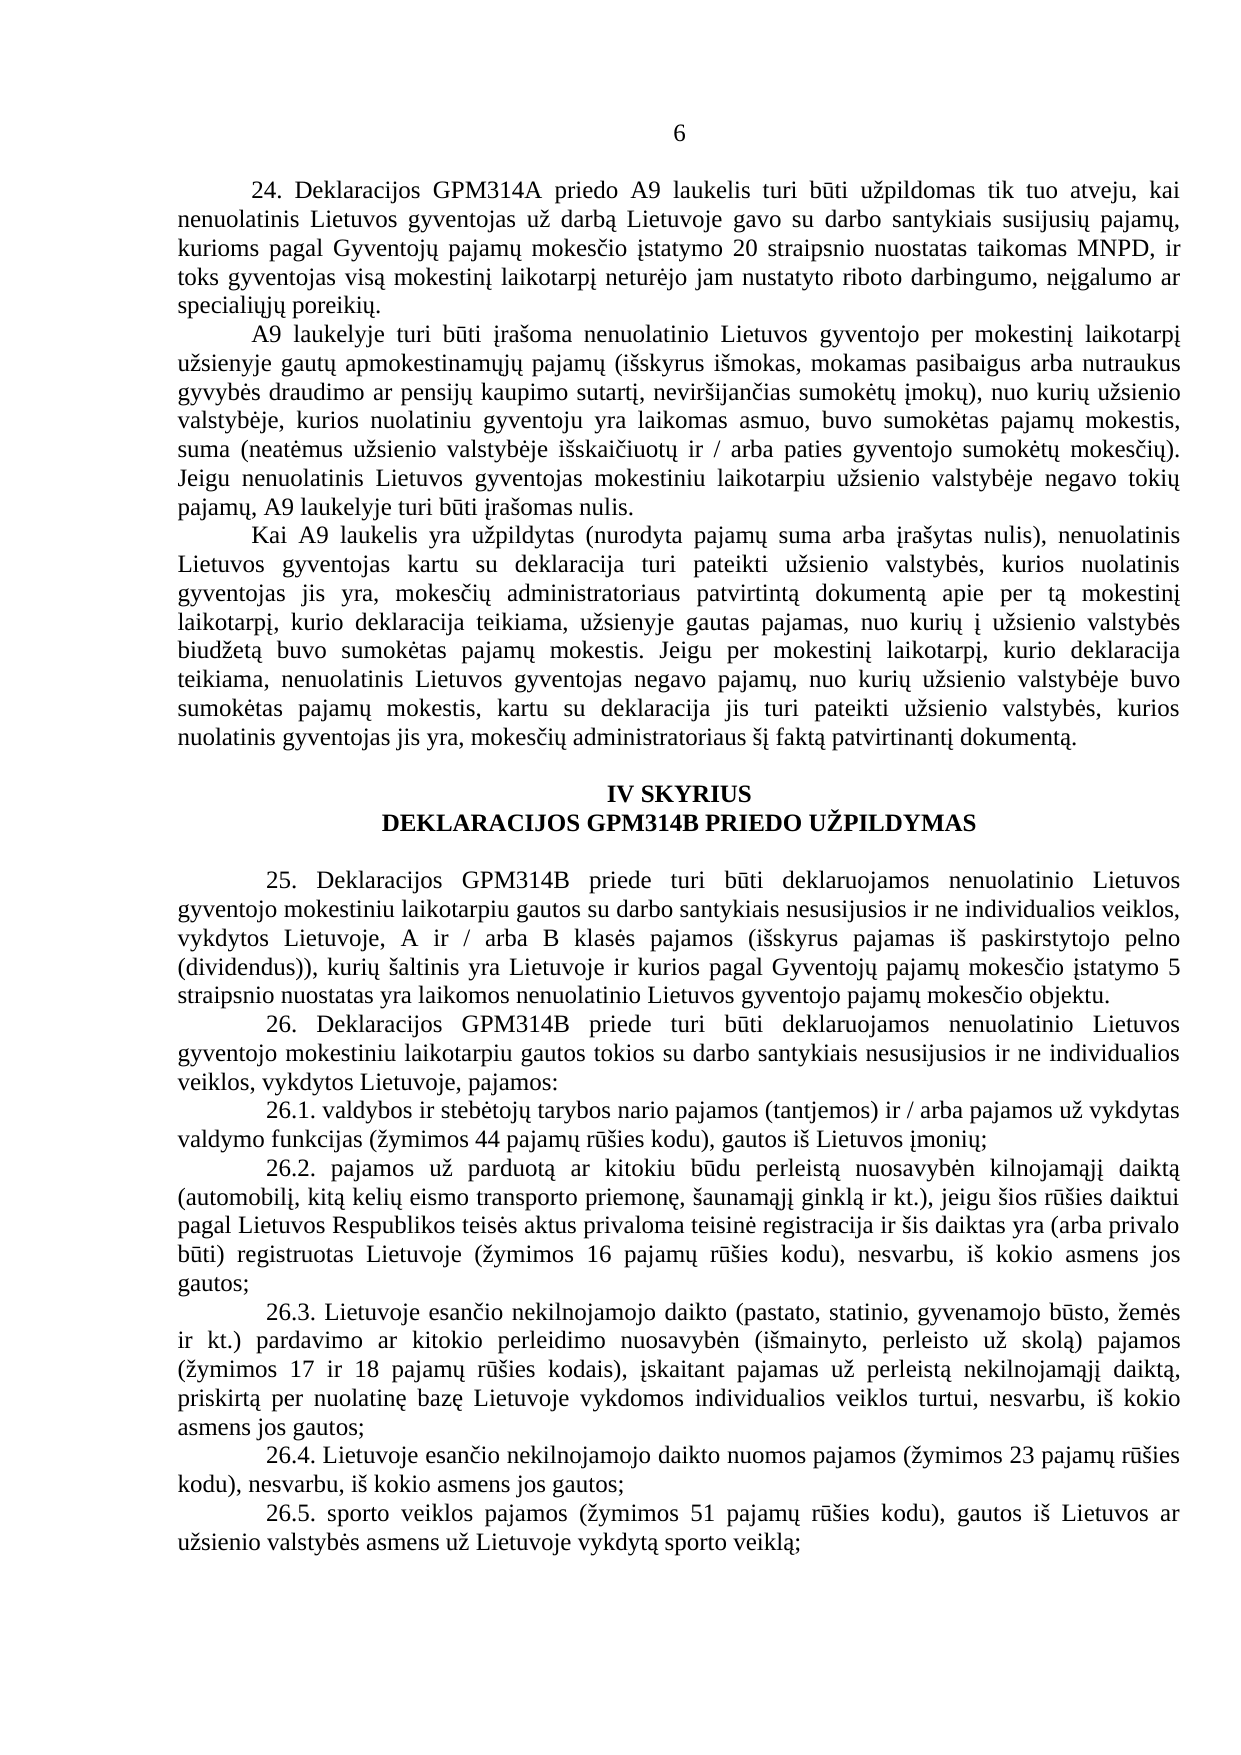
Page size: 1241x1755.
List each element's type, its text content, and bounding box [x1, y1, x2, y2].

text 26.3. Lietuvoje esančio nekilnojamojo daikto (pastato, statinio, gyvenamojo būsto, žemės ir kt.) pardavimo ar kitokio perleidimo nuosavybėn (išmainyto, perleisto už skolą) pajamos (žymimos 17 ir 18 pajamų rūšies kodais), įskaitant pajamas už perleistą nekilnojamąjį daiktą, priskirtą per nuolatinę bazę Lietuvoje vykdomos individualios veiklos turtui, nesvarbu, iš kokio asmens jos gautos; [177, 1297, 1181, 1441]
text Kai A9 laukelis yra užpildytas (nurodyta pajamų suma arba įrašytas nulis), nenuolatinis Lietuvos gyventojas kartu su deklaracija turi pateikti užsienio valstybės, kurios nuolatinis gyventojas jis yra, mokesčių administratoriaus patvirtintą dokumentą apie per tą mokestinį laikotarpį, kurio deklaracija teikiama, užsienyje gautas pajamas, nuo kurių į užsienio valstybės biudžetą buvo sumokėtas pajamų mokestis. Jeigu per mokestinį laikotarpį, kurio deklaracija teikiama, nenuolatinis Lietuvos gyventojas negavo pajamų, nuo kurių užsienio valstybėje buvo sumokėtas pajamų mokestis, kartu su deklaracija jis turi pateikti užsienio valstybės, kurios nuolatinis gyventojas jis yra, mokesčių administratoriaus šį faktą patvirtinantį dokumentą. [177, 521, 1181, 751]
text 26.4. Lietuvoje esančio nekilnojamojo daikto nuomos pajamos (žymimos 23 pajamų rūšies kodu), nesvarbu, iš kokio asmens jos gautos; [177, 1441, 1181, 1498]
text 26. Deklaracijos GPM314B priede turi būti deklaruojamos nenuolatinio Lietuvos gyventojo mokestiniu laikotarpiu gautos tokios su darbo santykiais nesusijusios ir ne individualios veiklos, vykdytos Lietuvoje, pajamos: [177, 1009, 1181, 1096]
text 26.2. pajamos už parduotą ar kitokiu būdu perleistą nuosavybėn kilnojamąjį daiktą (automobilį, kitą kelių eismo transporto priemonę, šaunamąjį ginklą ir kt.), jeigu šios rūšies daiktui pagal Lietuvos Respublikos teisės aktus privaloma teisinė registracija ir šis daiktas yra (arba privalo būti) registruotas Lietuvoje (žymimos 16 pajamų rūšies kodu), nesvarbu, iš kokio asmens jos gautos; [177, 1153, 1181, 1297]
text DEKLARACIJOS GPM314B PRIEDO UŽPILDYMAS [177, 808, 1181, 837]
text 25. Deklaracijos GPM314B priede turi būti deklaruojamos nenuolatinio Lietuvos gyventojo mokestiniu laikotarpiu gautos su darbo santykiais nesusijusios ir ne individualios veiklos, vykdytos Lietuvoje, A ir / arba B klasės pajamos (išskyrus pajamas iš paskirstytojo pelno (dividendus)), kurių šaltinis yra Lietuvoje ir kurios pagal Gyventojų pajamų mokesčio įstatymo 5 straipsnio nuostatas yra laikomos nenuolatinio Lietuvos gyventojo pajamų mokesčio objektu. [177, 866, 1181, 1009]
text 26.5. sporto veiklos pajamos (žymimos 51 pajamų rūšies kodu), gautos iš Lietuvos ar užsienio valstybės asmens už Lietuvoje vykdytą sporto veiklą; [177, 1498, 1181, 1556]
text 26.1. valdybos ir stebėtojų tarybos nario pajamos (tantjemos) ir / arba pajamos už vykdytas valdymo funkcijas (žymimos 44 pajamų rūšies kodu), gautos iš Lietuvos įmonių; [177, 1096, 1181, 1153]
text IV SKYRIUS [177, 779, 1181, 808]
text A9 laukelyje turi būti įrašoma nenuolatinio Lietuvos gyventojo per mokestinį laikotarpį užsienyje gautų apmokestinamųjų pajamų (išskyrus išmokas, mokamas pasibaigus arba nutraukus gyvybės draudimo ar pensijų kaupimo sutartį, neviršijančias sumokėtų įmokų), nuo kurių užsienio valstybėje, kurios nuolatiniu gyventoju yra laikomas asmuo, buvo sumokėtas pajamų mokestis, suma (neatėmus užsienio valstybėje išskaičiuotų ir / arba paties gyventojo sumokėtų mokesčių). Jeigu nenuolatinis Lietuvos gyventojas mokestiniu laikotarpiu užsienio valstybėje negavo tokių pajamų, A9 laukelyje turi būti įrašomas nulis. [177, 319, 1181, 521]
text 24. Deklaracijos GPM314A priedo A9 laukelis turi būti užpildomas tik tuo atveju, kai nenuolatinis Lietuvos gyventojas už darbą Lietuvoje gavo su darbo santykiais susijusių pajamų, kurioms pagal Gyventojų pajamų mokesčio įstatymo 20 straipsnio nuostatas taikomas MNPD, ir toks gyventojas visą mokestinį laikotarpį neturėjo jam nustatyto riboto darbingumo, neįgalumo ar specialiųjų poreikių. [177, 176, 1181, 319]
